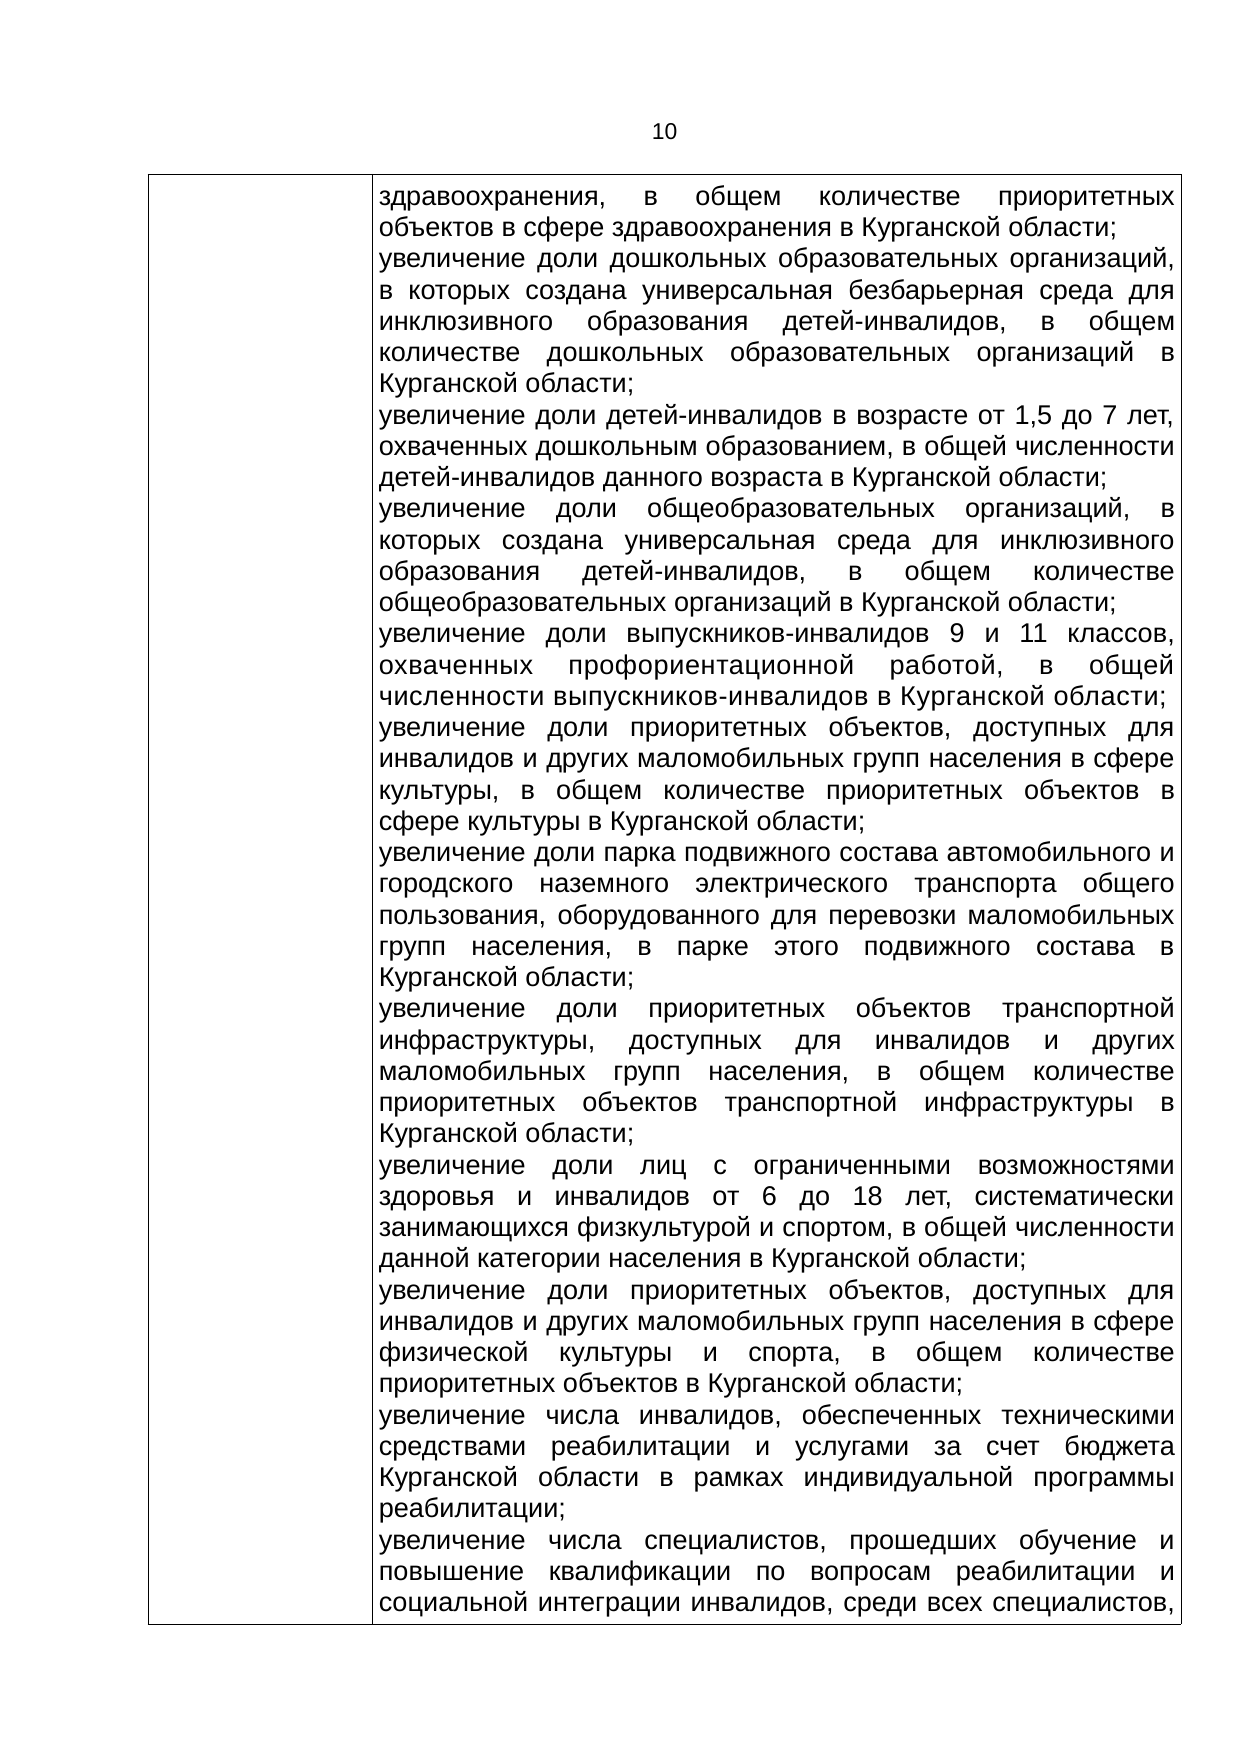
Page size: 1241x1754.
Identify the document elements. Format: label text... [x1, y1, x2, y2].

table_cell здравоохранения, в общем количестве приоритетных объектов в сфере здравоохранения в Курганской области; увеличение доли дошкольных образовательных организаций, в которых создана универсальная безбарьерная среда для инклюзивного образования детей-инвалидов, в общем количестве дошкольных образовательных организаций в Курганской области; увеличение доли детей-инвалидов в возрасте от 1,5 до 7 лет, охваченных дошкольным образованием, в общей численности детей-инвалидов данного возраста в Курганской области; увеличение доли общеобразовательных организаций, в которых создана универсальная среда для инклюзивного образования детей-инвалидов, в общем количестве общеобразовательных организаций в Курганской области; увеличение доли выпускников-инвалидов 9 и 11 классов, охваченных профориентационной работой, в общей численности выпускников-инвалидов в Курганской области; увеличение доли приоритетных объектов, доступных для инвалидов и других маломобильных групп населения в сфере культуры, в общем количестве приоритетных объектов в сфере культуры в Курганской области; увеличение доли парка подвижного состава автомобильного и городского наземного электрического транспорта общего пользования, оборудованного для перевозки маломобильных групп населения, в парке этого подвижного состава в Курганской области; увеличение доли приоритетных объектов транспортной инфраструктуры, доступных для инвалидов и других маломобильных групп населения, в общем количестве приоритетных объектов транспортной инфраструктуры в Курганской области; увеличение доли лиц с ограниченными возможностями здоровья и инвалидов от 6 до 18 лет, систематически занимающихся физкультурой и спортом, в общей численности данной категории населения в Курганской области; увеличение доли приоритетных объектов, доступных для инвалидов и других маломобильных групп населения в сфере физической культуры и спорта, в общем количестве приоритетных объектов в Курганской области; увеличение числа инвалидов, обеспеченных техническими средствами реабилитации и услугами за счет бюджета Курганской области в рамках индивидуальной программы реабилитации; увеличение числа специалистов, прошедших обучение и повышение квалификации по вопросам реабилитации и социальной интеграции инвалидов, среди всех специалистов, [373, 175, 1181, 1623]
table_cell [149, 175, 372, 1623]
